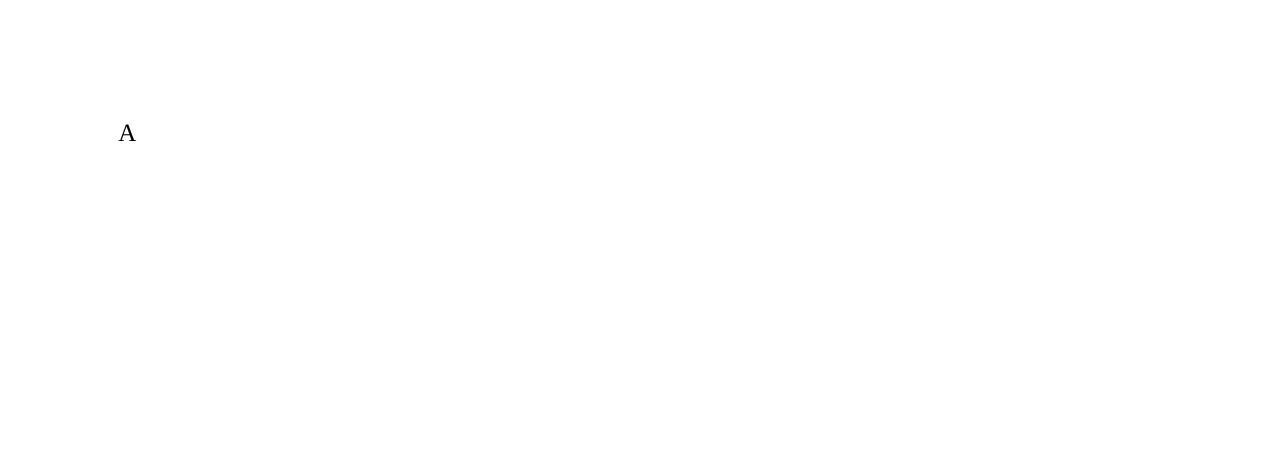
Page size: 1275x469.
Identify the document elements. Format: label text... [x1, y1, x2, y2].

text A [118, 118, 1157, 147]
